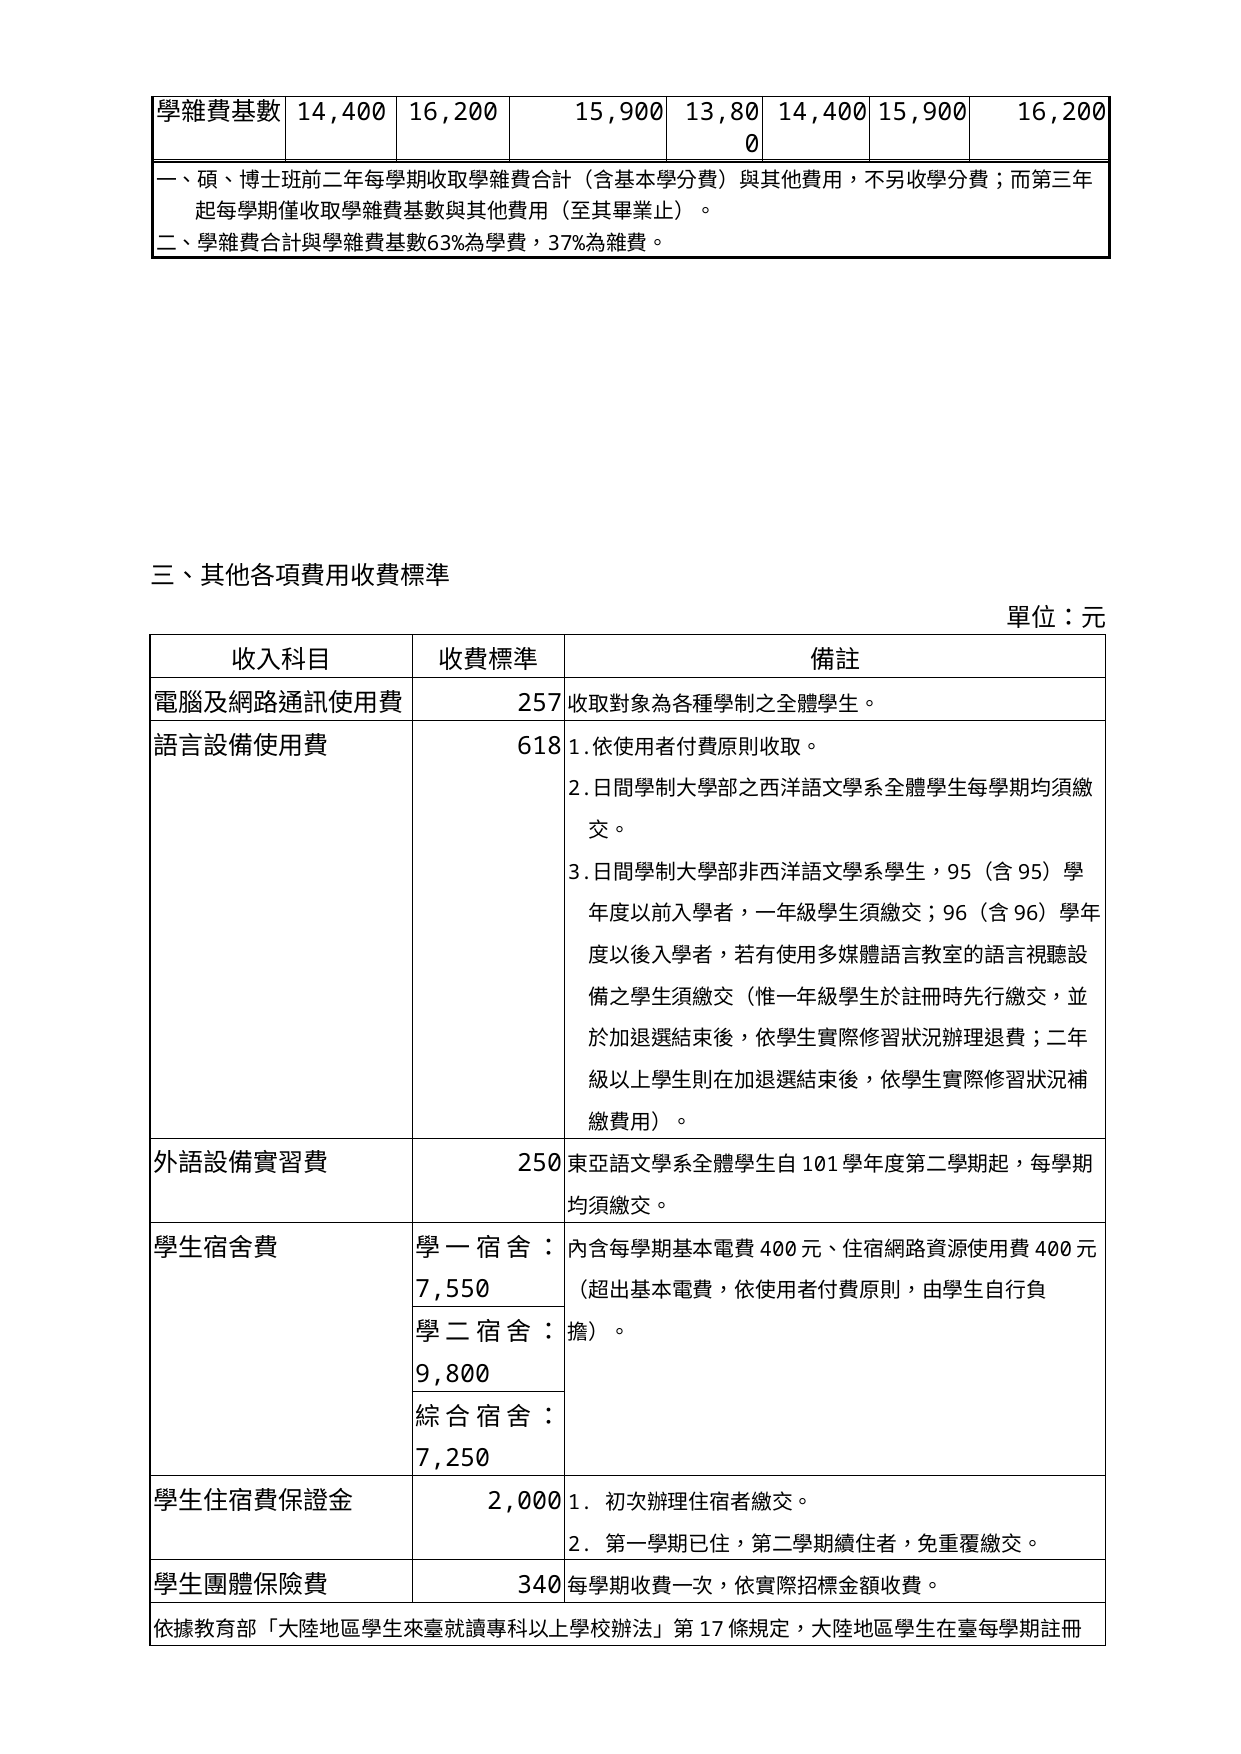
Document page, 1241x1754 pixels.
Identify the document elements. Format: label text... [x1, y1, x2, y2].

table_cell 學一宿舍：7,550 [413, 1223, 564, 1306]
table_cell 一、碩、博士班前二年每學期收取學雜費合計（含基本學分費）與其他費用，不另收學分費；而第三年起每學期僅收取學雜費基數與其他費用（至其畢業止）。 二、學雜費合計與學雜費基數63%為學費，37%為雜費。 [154, 163, 1108, 256]
table_cell 16,200 [970, 97, 1108, 159]
table_cell 學生團體保險費 [151, 1560, 412, 1602]
table_header 備註 [565, 635, 1105, 677]
table_header 收費標準 [413, 635, 564, 677]
table_cell 340 [413, 1560, 564, 1602]
table_cell 15,900 [510, 97, 666, 159]
table_cell 綜合宿舍：7,250 [413, 1392, 564, 1475]
table_cell 2,000 [413, 1476, 564, 1559]
table_header 收入科目 [151, 635, 412, 677]
text 單位：元 [150, 593, 1106, 634]
text 三、其他各項費用收費標準 [150, 551, 1106, 593]
table_cell 東亞語文學系全體學生自101學年度第二學期起，每學期均須繳交。 [565, 1139, 1105, 1222]
table_cell 每學期收費一次，依實際招標金額收費。 [565, 1560, 1105, 1602]
table_cell 16,200 [397, 97, 509, 159]
table_cell 1.依使用者付費原則收取。 2.日間學制大學部之西洋語文學系全體學生每學期均須繳交。 3.日間學制大學部非西洋語文學系學生，95（含95）學年度以前入學者，一年級學生須繳交；96（含96）學年度以後入學者，若有使用多媒體語言教室的語言視聽設備之學生須繳交（惟一年級學生於註冊時先行繳交，並於加退選結束後，依學生實際修習狀況辦理退費；二年級以上學生則在加退選結束後，依學生實際修習狀況補繳費用）。 [565, 721, 1105, 1137]
table_cell 學生住宿費保證金 [151, 1476, 412, 1559]
table_cell 語言設備使用費 [151, 721, 412, 1137]
table_cell 收取對象為各種學制之全體學生。 [565, 678, 1105, 720]
table_cell 電腦及網路通訊使用費 [151, 678, 412, 720]
table_cell 外語設備實習費 [151, 1139, 412, 1222]
table_cell 15,900 [870, 97, 969, 159]
table_cell 學生宿舍費 [151, 1223, 412, 1475]
table_cell 初次辦理住宿者繳交。 第一學期已住，第二學期續住者，免重覆繳交。 [565, 1476, 1105, 1559]
table_cell 學雜費基數 [154, 97, 285, 159]
table_cell 13,800 [667, 97, 762, 159]
table_cell 依據教育部「大陸地區學生來臺就讀專科以上學校辦法」第17條規定，大陸地區學生在臺每學期註冊 [151, 1603, 1105, 1645]
table_cell 257 [413, 678, 564, 720]
table_cell 14,400 [763, 97, 869, 159]
table_cell 250 [413, 1139, 564, 1222]
table_cell 14,400 [286, 97, 396, 159]
table_cell 內含每學期基本電費400元、住宿網路資源使用費400元（超出基本電費，依使用者付費原則，由學生自行負擔）。 [565, 1223, 1105, 1475]
table_cell 618 [413, 721, 564, 1137]
table_cell 學二宿舍：9,800 [413, 1307, 564, 1391]
